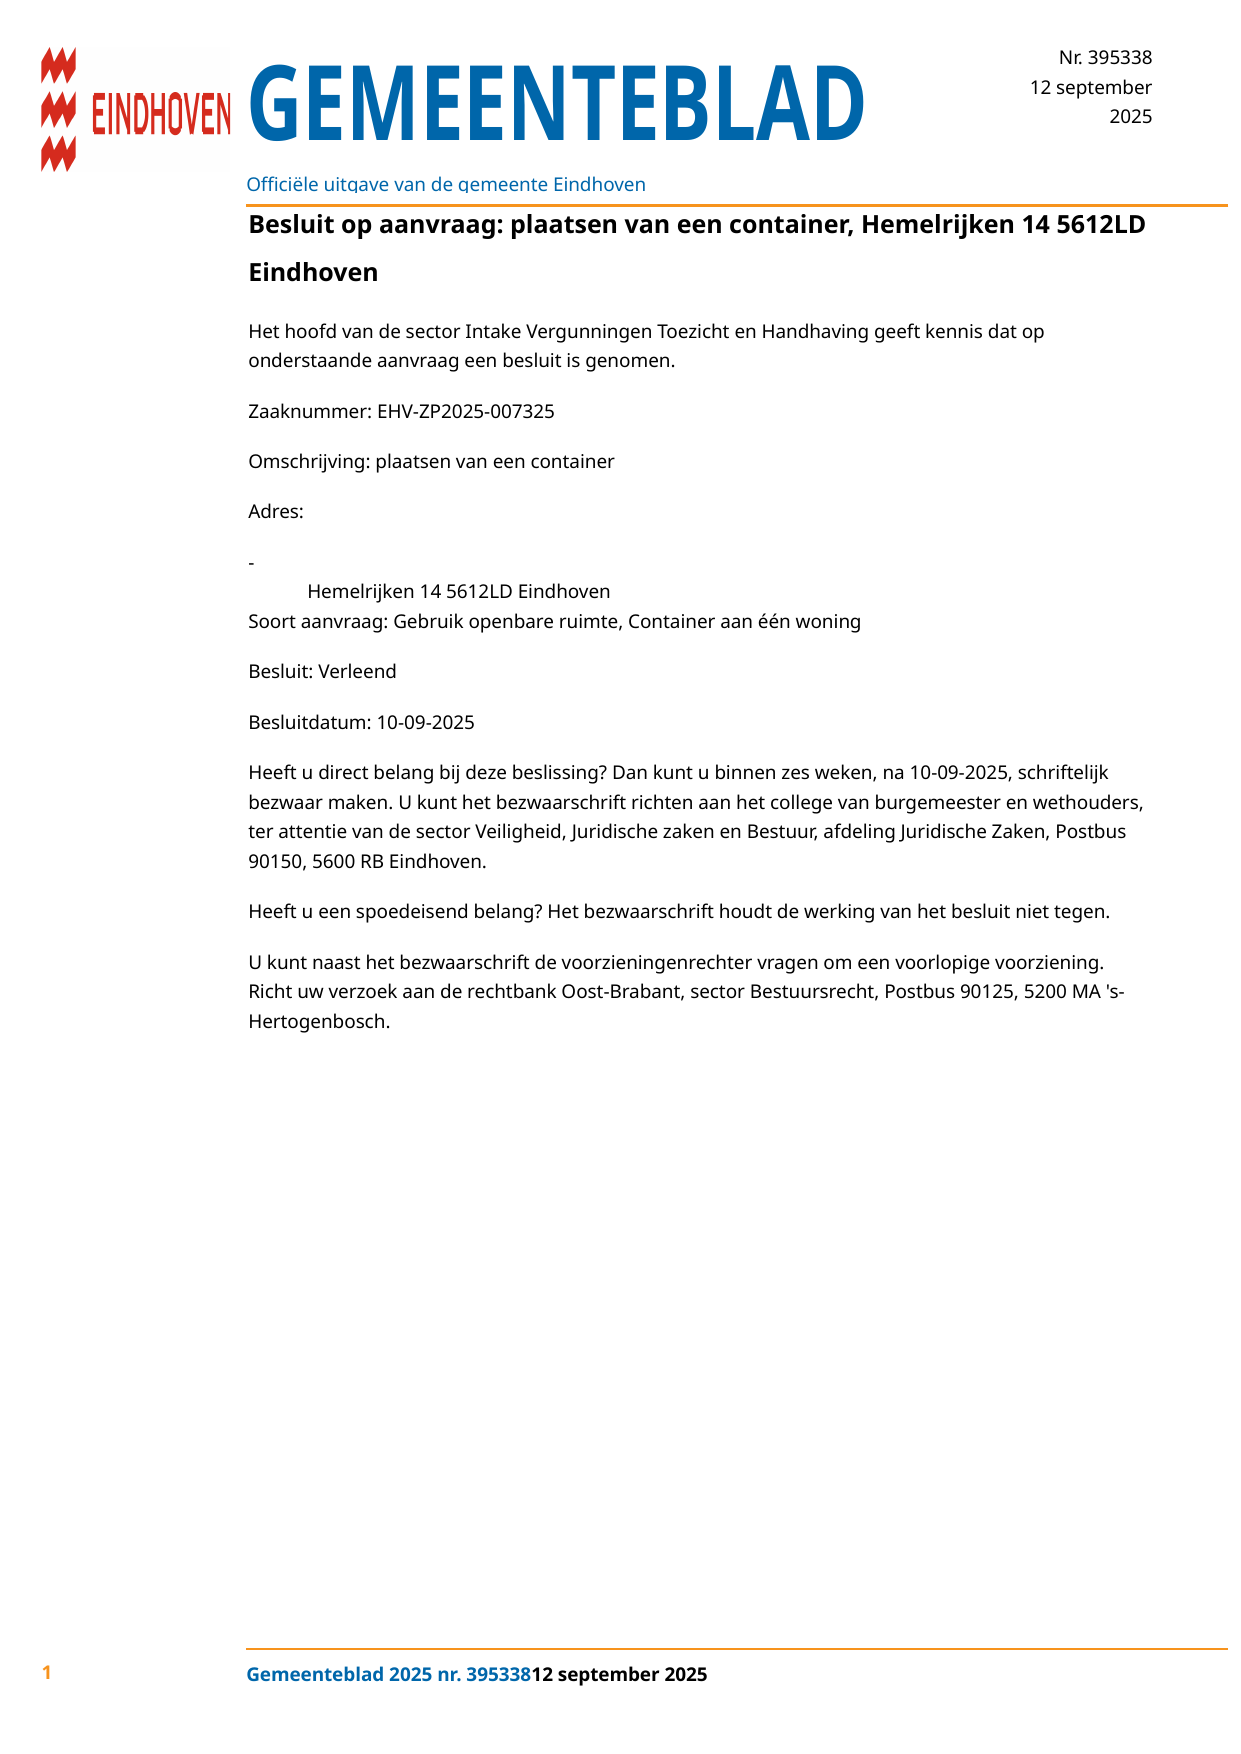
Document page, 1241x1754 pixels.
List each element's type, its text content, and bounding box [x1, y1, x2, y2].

text Besluitdatum: 10-09-2025 [248, 709, 1152, 735]
text Besluit: Verleend [248, 659, 1152, 684]
text Omschrijving: plaatsen van een container [248, 448, 1152, 474]
text Het hoofd van de sector Intake Vergunningen Toezicht en Handhaving geeft kennis dat op onderstaande aanvraag een besluit is genomen. [248, 318, 1152, 373]
text Heeft u direct belang bij deze beslissing? Dan kunt u binnen zes weken, na 10-09-2025, schriftelijk bezwaar maken. U kunt het bezwaarschrift richten aan het college van burgemeester en wethouders, ter attentie van de sector Veiligheid, Juridische zaken en Bestuur, afdeling Juridische Zaken, Postbus 90150, 5600 RB Eindhoven. [248, 759, 1152, 874]
text Adres: [248, 499, 1152, 524]
list Hemelrijken 14 5612LD Eindhoven [248, 579, 1152, 604]
text Heeft u een spoedeisend belang? Het bezwaarschrift houdt de werking van het besluit niet tegen. [248, 899, 1152, 924]
picture [41, 47, 231, 172]
text Besluit op aanvraag: plaatsen van een container, Hemelrijken 14 5612LD Eindhoven [248, 207, 1152, 288]
text Zaaknummer: EHV-ZP2025-007325 [248, 398, 1152, 424]
text Soort aanvraag: Gebruik openbare ruimte, Container aan één woning [248, 608, 1152, 634]
text U kunt naast het bezwaarschrift de voorzieningenrechter vragen om een voorlopige voorziening. Richt uw verzoek aan de rechtbank Oost-Brabant, sector Bestuursrecht, Postbus 90125, 5200 MA 's-Hertogenbosch. [248, 949, 1152, 1034]
